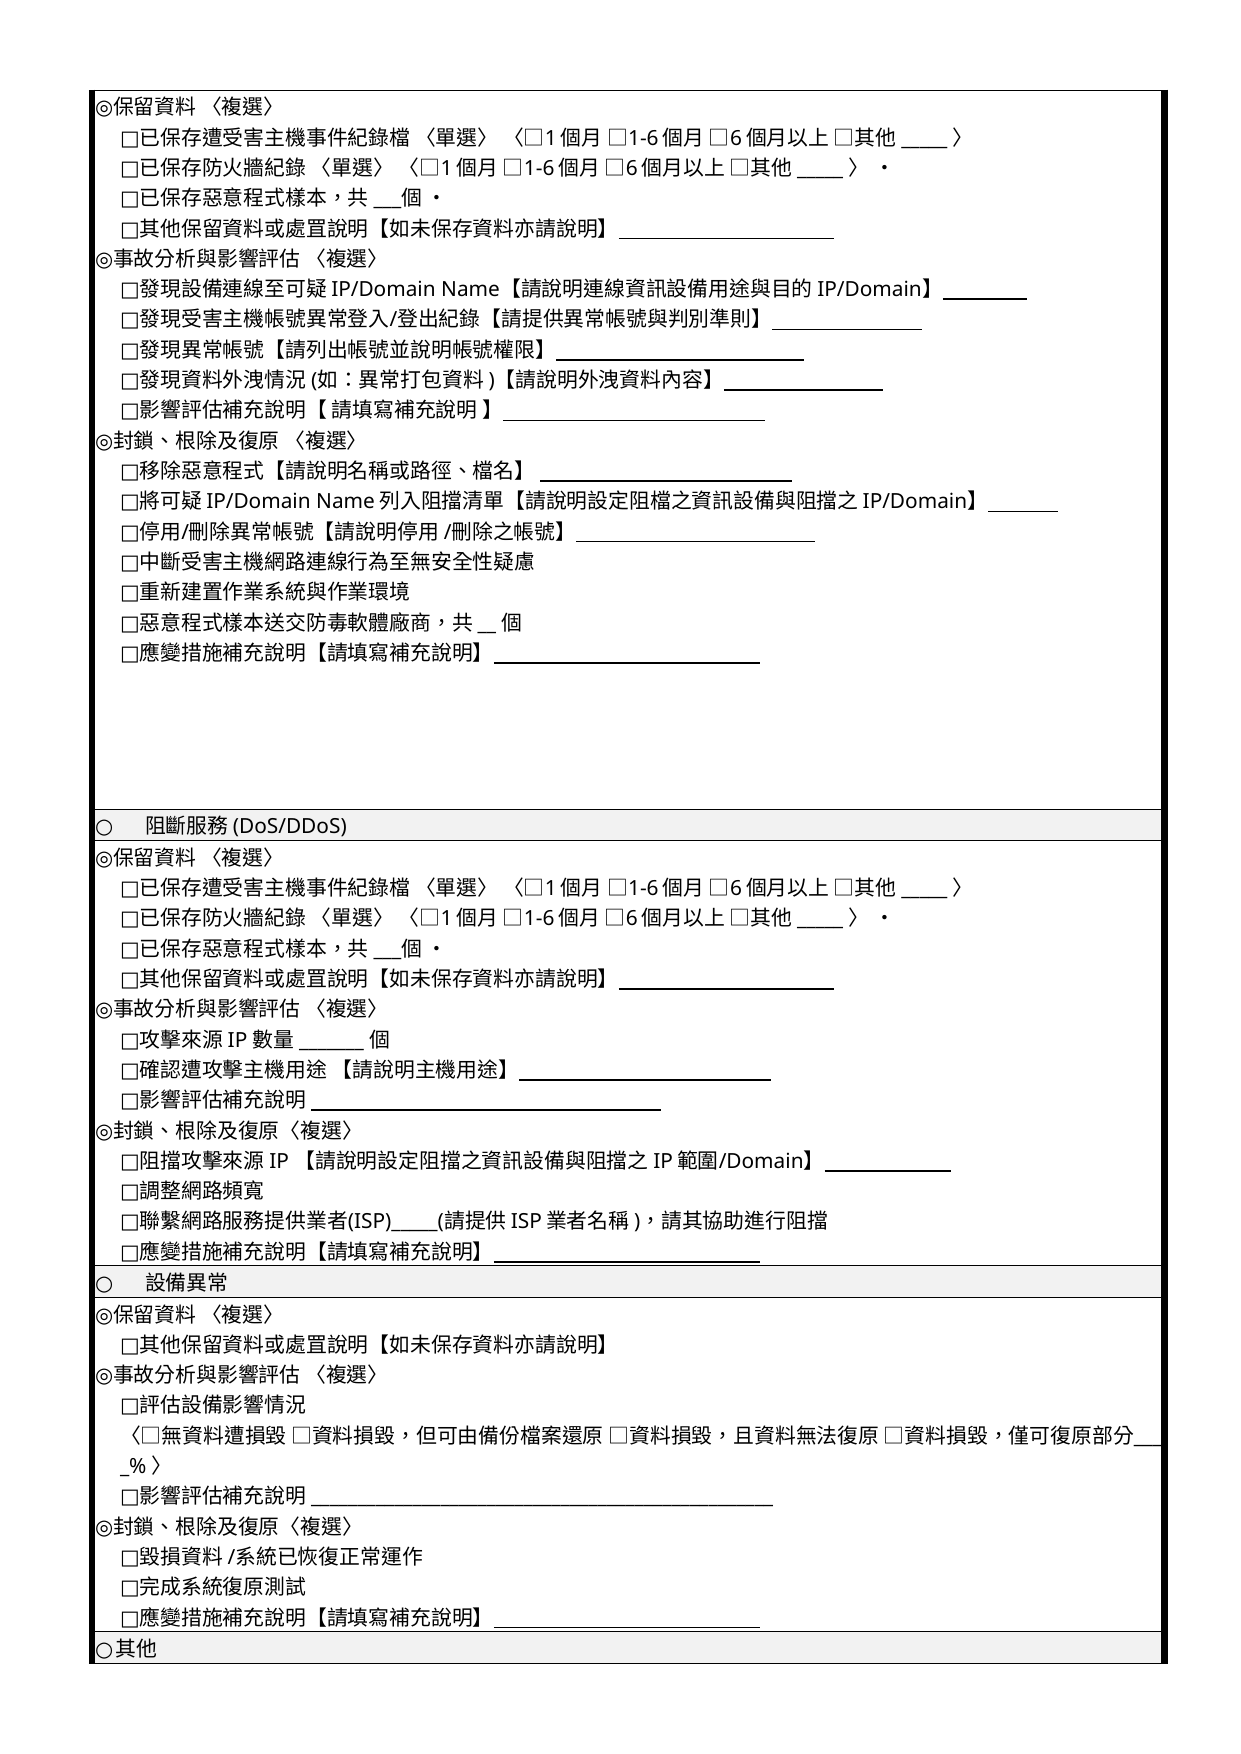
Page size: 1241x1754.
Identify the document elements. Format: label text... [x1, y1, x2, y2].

table_cell ◎保留資料 〈複選〉 □已保存遭受害主機事件紀錄檔 〈單選〉 〈□1個月 □1-6個月 □6個月以上 □其他 _____ 〉 □已保存防火牆紀錄 〈單選〉 〈□1個月 □1-6個月 □6個月以上 □其他 _____ 〉 • □已保存惡意程式樣本，共 ___個 • □其他保留資料或處罝說明【如未保存資料亦請說明】 ◎事故分析與影響評估 〈複選〉 □發現設備連線至可疑IP/Domain Name【請說明連線資訊設備用途與目的 IP/Domain】 □發現受害主機帳號異常登入/登出紀錄【請提供異常帳號與判別準則】 □發現異常帳號【請列出帳號並說明帳號權限】 □發現資料外洩情況 (如：異常打包資料 )【請說明外洩資料內容】 □影響評估補充說明【 請填寫補充說明 】 ◎封鎖、根除及復原 〈複選〉 □移除惡意程式【請說明名稱或路徑、檔名】 □將可疑IP/Domain Name列入阻擋清單【請說明設定阻檔之資訊設備與阻擋之IP/Domain】 □停用/刪除異常帳號【請說明停用 /刪除之帳號】 □中斷受害主機網路連線行為至無安全性疑慮 □重新建置作業系統與作業環境 □惡意程式樣本送交防毒軟體廠商，共 __ 個 □應變措施補充說明【請填寫補充說明】 [95, 91, 1161, 809]
table_cell ○ 設備異常 [95, 1266, 1161, 1297]
table_cell ◎保留資料 〈複選〉 □已保存遭受害主機事件紀錄檔 〈單選〉 〈□1個月 □1-6個月 □6個月以上 □其他 _____ 〉 □已保存防火牆紀錄 〈單選〉 〈□1個月 □1-6個月 □6個月以上 □其他 _____ 〉 • □已保存惡意程式樣本，共 ___個 • □其他保留資料或處罝說明【如未保存資料亦請說明】 ◎事故分析與影響評估 〈複選〉 □攻擊來源 IP 數量 _______ 個 □確認遭攻擊主機用途 【請說明主機用途】 □影響評估補充說明 ◎封鎖、根除及復原〈複選〉 □阻擋攻擊來源 IP 【請說明設定阻擋之資訊設備與阻擋之 IP範圍/Domain】 □調整網路頻寬 □聯繫網路服務提供業者(ISP)_____(請提供ISP業者名稱 )，請其協助進行阻擋 □應變措施補充說明【請填寫補充說明】 [95, 841, 1161, 1265]
table_cell ○ 阻斷服務 (DoS/DDoS) [95, 810, 1161, 840]
table_cell ◎保留資料 〈複選〉 □其他保留資料或處罝說明【如未保存資料亦請說明】 ◎事故分析與影響評估 〈複選〉 □評估設備影響情況 〈□無資料遭損毀 □資料損毀，但可由備份檔案還原 □資料損毀，且資料無法復原 □資料損毀，僅可復原部分____% 〉 □影響評估補充說明 __________________________________________________ ◎封鎖、根除及復原〈複選〉 □毀損資料 /系統已恢復正常運作 □完成系統復原測試 □應變措施補充說明【請填寫補充說明】 [95, 1298, 1161, 1631]
table_cell ○ 其他 [95, 1632, 1161, 1663]
